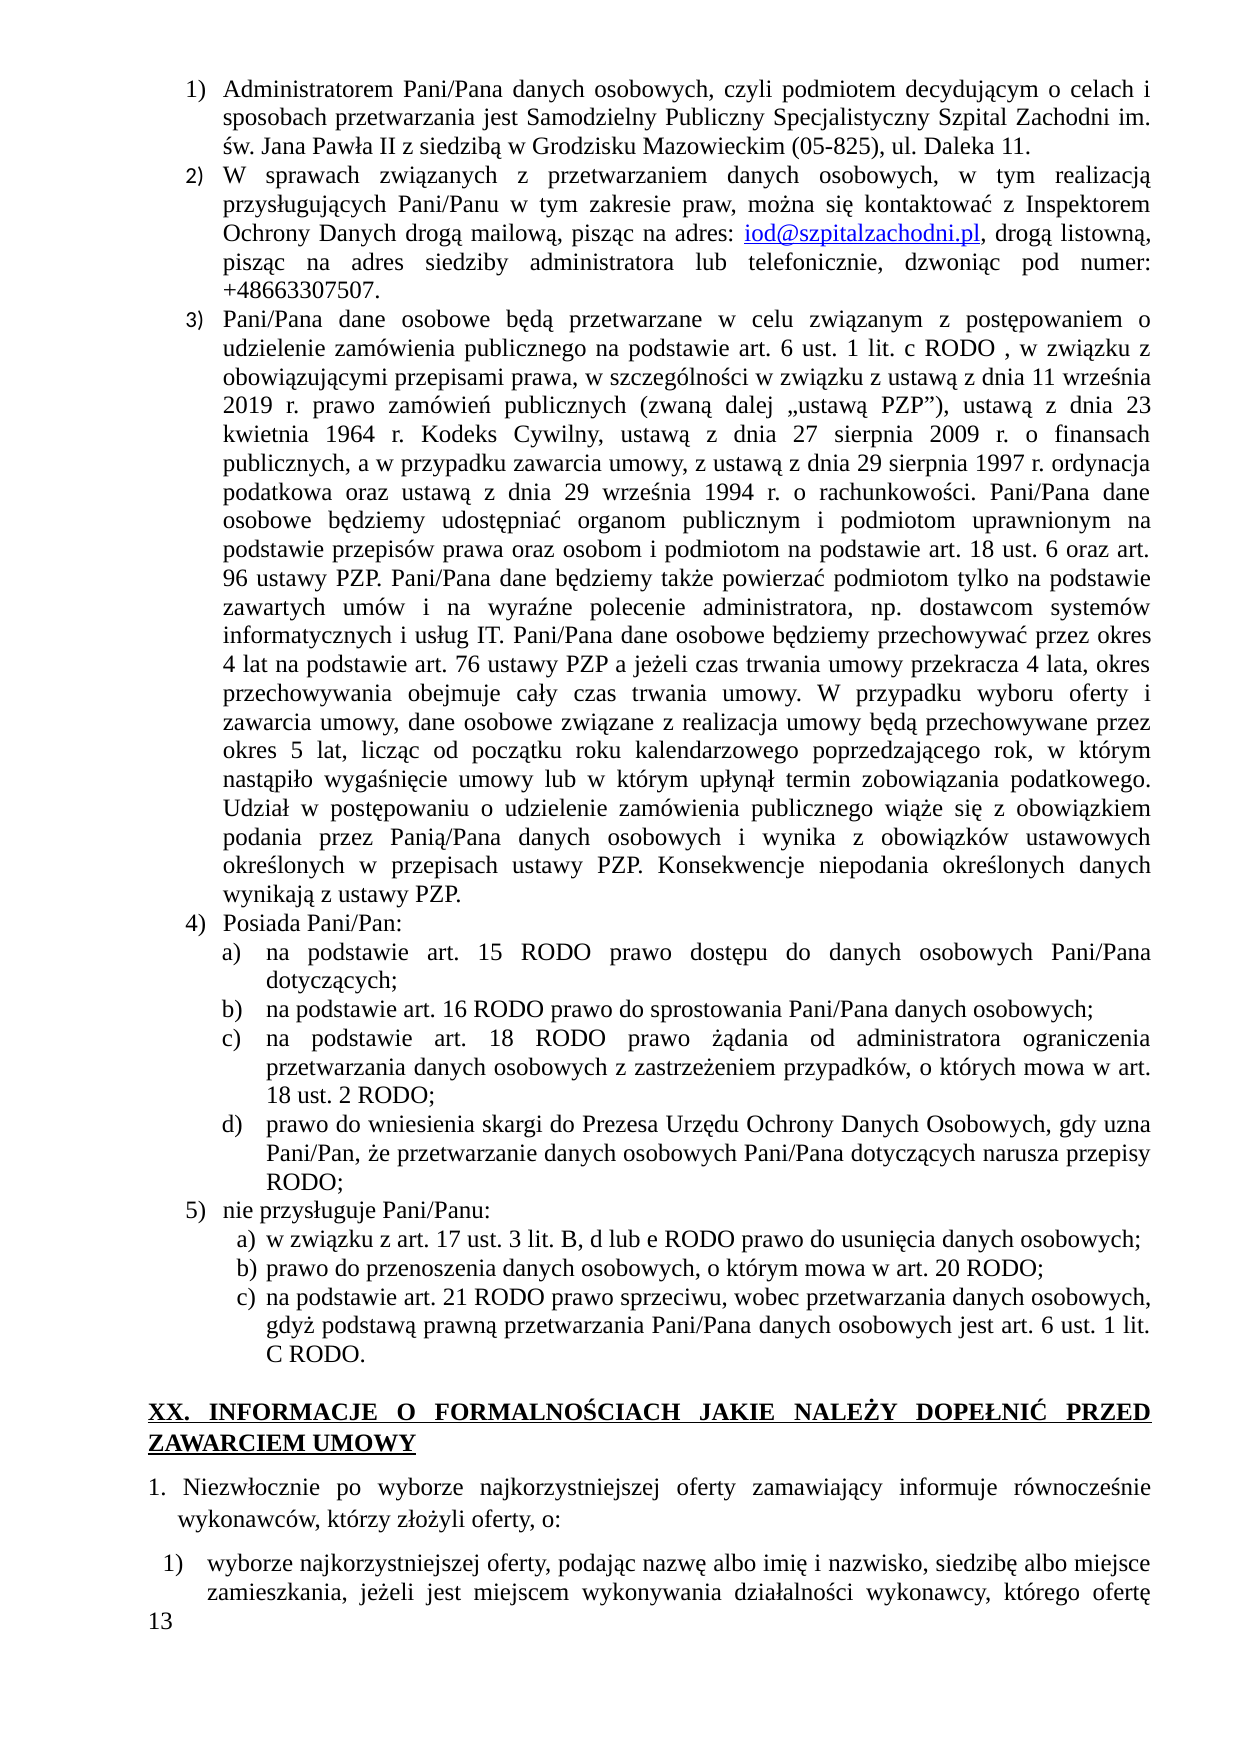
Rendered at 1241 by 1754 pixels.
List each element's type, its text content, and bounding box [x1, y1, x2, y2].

text XX. INFORMACJE O FORMALNOŚCIACH JAKIE NALEŻY DOPEŁNIĆ PRZED [148, 1397, 1152, 1422]
list na podstawie art. 15 RODO prawo dostępu do danych osobowych Pani/Pana dotyczących; [222, 937, 1152, 994]
list na podstawie art. 18 RODO prawo żądania od administratora ograniczenia przetwarzania danych osobowych z zastrzeżeniem przypadków, o których mowa w art. 18 ust. 2 RODO; [222, 1023, 1152, 1109]
list prawo do przenoszenia danych osobowych, o którym mowa w art. 20 RODO; [236, 1253, 1152, 1282]
list na podstawie art. 21 RODO prawo sprzeciwu, wobec przetwarzania danych osobowych, gdyż podstawą prawną przetwarzania Pani/Pana danych osobowych jest art. 6 ust. 1 lit. C RODO. [236, 1282, 1152, 1368]
list w związku z art. 17 ust. 3 lit. B, d lub e RODO prawo do usunięcia danych osobowych; [236, 1224, 1152, 1253]
list Posiada Pani/Pan: [185, 908, 1152, 937]
list na podstawie art. 16 RODO prawo do sprostowania Pani/Pana danych osobowych; [222, 994, 1152, 1023]
list Pani/Pana dane osobowe będą przetwarzane w celu związanym z postępowaniem o udzielenie zamówienia publicznego na podstawie art. 6 ust. 1 lit. c RODO , w związku z obowiązującymi przepisami prawa, w szczególności w związku z ustawą z dnia 11 września 2019 r. prawo zamówień publicznych (zwaną dalej „ustawą PZP”), ustawą z dnia 23 kwietnia 1964 r. Kodeks Cywilny, ustawą z dnia 27 sierpnia 2009 r. o finansach publicznych, a w przypadku zawarcia umowy, z ustawą z dnia 29 sierpnia 1997 r. ordynacja podatkowa oraz ustawą z dnia 29 września 1994 r. o rachunkowości. Pani/Pana dane osobowe będziemy udostępniać organom publicznym i podmiotom uprawnionym na podstawie przepisów prawa oraz osobom i podmiotom na podstawie art. 18 ust. 6 oraz art. 96 ustawy PZP. Pani/Pana dane będziemy także powierzać podmiotom tylko na podstawie zawartych umów i na wyraźne polecenie administratora, np. dostawcom systemów informatycznych i usług IT. Pani/Pana dane osobowe będziemy przechowywać przez okres 4 lat na podstawie art. 76 ustawy PZP a jeżeli czas trwania umowy przekracza 4 lata, okres przechowywania obejmuje cały czas trwania umowy. W przypadku wyboru oferty i zawarcia umowy, dane osobowe związane z realizacja umowy będą przechowywane przez okres 5 lat, licząc od początku roku kalendarzowego poprzedzającego rok, w którym nastąpiło wygaśnięcie umowy lub w którym upłynął termin zobowiązania podatkowego. Udział w postępowaniu o udzielenie zamówienia publicznego wiąże się z obowiązkiem podania przez Panią/Pana danych osobowych i wynika z obowiązków ustawowych określonych w przepisach ustawy PZP. Konsekwencje niepodania określonych danych wynikają z ustawy PZP. [185, 304, 1152, 908]
list W sprawach związanych z przetwarzaniem danych osobowych, w tym realizacją przysługujących Pani/Panu w tym zakresie praw, można się kontaktować z Inspektorem Ochrony Danych drogą mailową, pisząc na adres: iod@szpitalzachodni.pl, drogą listowną, pisząc na adres siedziby administratora lub telefonicznie, dzwoniąc pod numer: +48663307507. [185, 160, 1152, 304]
text ZAWARCIEM UMOWY [148, 1423, 1152, 1457]
list nie przysługuje Pani/Panu: [185, 1196, 1152, 1224]
list prawo do wniesienia skargi do Prezesa Urzędu Ochrony Danych Osobowych, gdy uzna Pani/Pan, że przetwarzanie danych osobowych Pani/Pana dotyczących narusza przepisy RODO; [222, 1109, 1152, 1196]
list wyborze najkorzystniejszej oferty, podając nazwę albo imię i nazwisko, siedzibę albo miejsce zamieszkania, jeżeli jest miejscem wykonywania działalności wykonawcy, którego ofertę [162, 1548, 1152, 1606]
list Administratorem Pani/Pana danych osobowych, czyli podmiotem decydującym o celach i sposobach przetwarzania jest Samodzielny Publiczny Specjalistyczny Szpital Zachodni im. św. Jana Pawła II z siedzibą w Grodzisku Mazowieckim (05-825), ul. Daleka 11. [185, 74, 1152, 160]
text 1. Niezwłocznie po wyborze najkorzystniejszej oferty zamawiający informuje równocześnie wykonawców, którzy złożyli oferty, o: [148, 1472, 1152, 1533]
